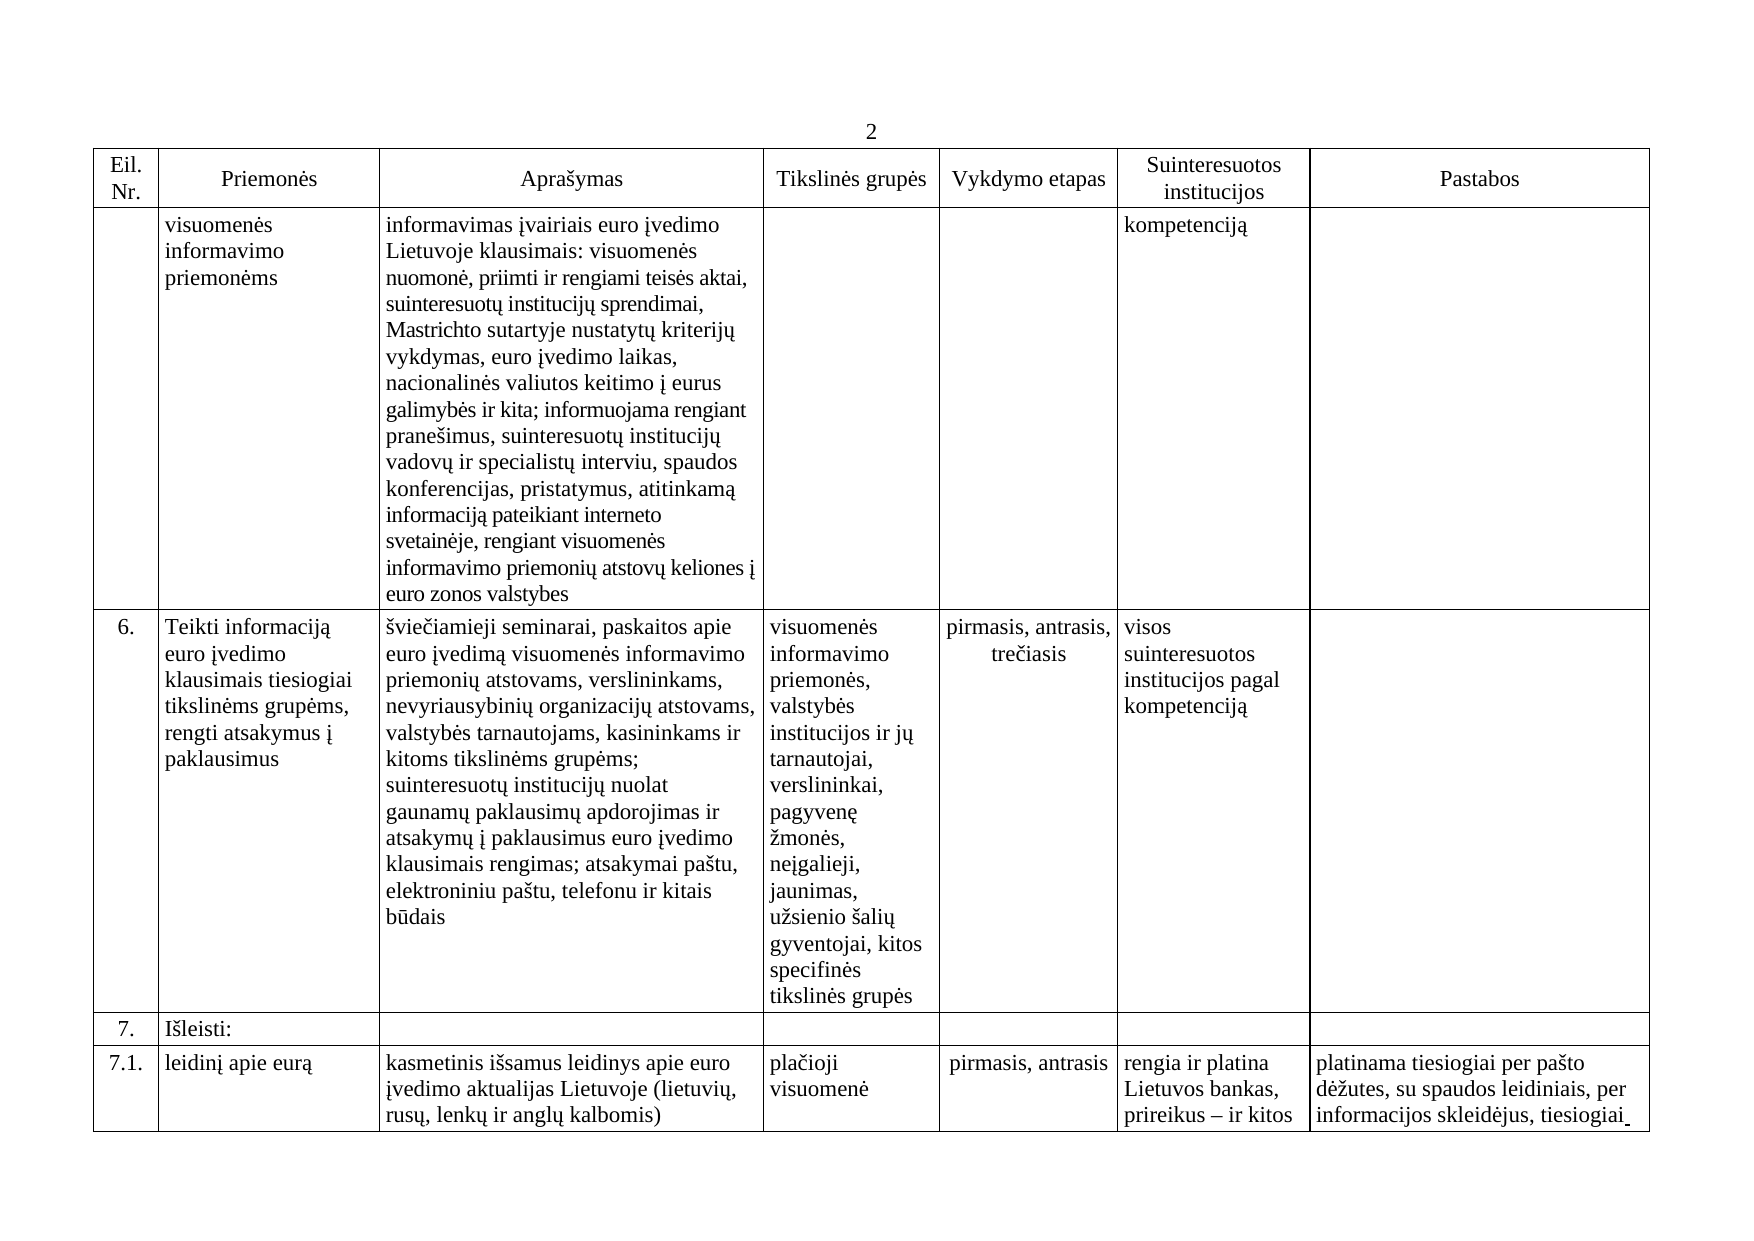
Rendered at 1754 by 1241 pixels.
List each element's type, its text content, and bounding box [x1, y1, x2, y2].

table_header Tikslinės grupės [764, 149, 939, 207]
table_cell pirmasis, antrasis [940, 1046, 1117, 1131]
table_cell visuomenės informavimo priemonės, valstybės institucijos ir jų tarnautojai, verslininkai, pagyvenę žmonės, neįgalieji, jaunimas, užsienio šalių gyventojai, kitos specifinės tikslinės grupės [764, 610, 939, 1012]
table_header Eil. Nr. [94, 149, 158, 207]
table_cell platinama tiesiogiai per pašto dėžutes, su spaudos leidiniais, per informacijos skleidėjus, tiesiogiai [1311, 1046, 1649, 1131]
table_cell [380, 1013, 763, 1045]
table_header Aprašymas [380, 149, 763, 207]
table_cell šviečiamieji seminarai, paskaitos apie euro įvedimą visuomenės informavimo priemonių atstovams, verslininkams, nevyriausybinių organizacijų atstovams, valstybės tarnautojams, kasininkams ir kitoms tikslinėms grupėms; suinteresuotų institucijų nuolat gaunamų paklausimų apdorojimas ir atsakymų į paklausimus euro įvedimo klausimais rengimas; atsakymai paštu, elektroniniu paštu, telefonu ir kitais būdais [380, 610, 763, 1012]
table_cell plačioji visuomenė [764, 1046, 939, 1131]
table_cell Teikti informaciją euro įvedimo klausimais tiesiogiai tikslinėms grupėms, rengti atsakymus į paklausimus [159, 610, 379, 1012]
table_cell visuomenės informavimo priemonėms [159, 208, 379, 609]
table_cell [940, 1013, 1117, 1045]
table_cell 7. [94, 1013, 158, 1045]
table_cell kompetenciją [1118, 208, 1309, 609]
table_cell [764, 208, 939, 609]
table_header Suinteresuotos institucijos [1118, 149, 1309, 207]
table_cell [764, 1013, 939, 1045]
table_header Pastabos [1311, 149, 1649, 207]
table_cell leidinį apie eurą [159, 1046, 379, 1131]
table_header Priemonės [159, 149, 379, 207]
table_cell rengia ir platina Lietuvos bankas, prireikus – ir kitos [1118, 1046, 1309, 1131]
table_cell 7.1. [94, 1046, 158, 1131]
table_cell visos suinteresuotos institucijos pagal kompetenciją [1118, 610, 1309, 1012]
table_cell [1311, 208, 1649, 609]
table_cell [940, 208, 1117, 609]
table_cell Išleisti: [159, 1013, 379, 1045]
table_cell 6. [94, 610, 158, 1012]
table_cell [1311, 610, 1649, 1012]
table_header Vykdymo etapas [940, 149, 1117, 207]
table_cell [94, 208, 158, 609]
table_cell pirmasis, antrasis, trečiasis [940, 610, 1117, 1012]
table_cell kasmetinis išsamus leidinys apie euro įvedimo aktualijas Lietuvoje (lietuvių, rusų, lenkų ir anglų kalbomis) [380, 1046, 763, 1131]
table_cell [1311, 1013, 1649, 1045]
table_cell [1118, 1013, 1309, 1045]
table_cell informavimas įvairiais euro įvedimo Lietuvoje klausimais: visuomenės nuomonė, priimti ir rengiami teisės aktai, suinteresuotų institucijų sprendimai, Mastrichto sutartyje nustatytų kriterijų vykdymas, euro įvedimo laikas, nacionalinės valiutos keitimo į eurus galimybės ir kita; informuojama rengiant pranešimus, suinteresuotų institucijų vadovų ir specialistų interviu, spaudos konferencijas, pristatymus, atitinkamą informaciją pateikiant interneto svetainėje, rengiant visuomenės informavimo priemonių atstovų keliones į euro zonos valstybes [380, 208, 763, 609]
